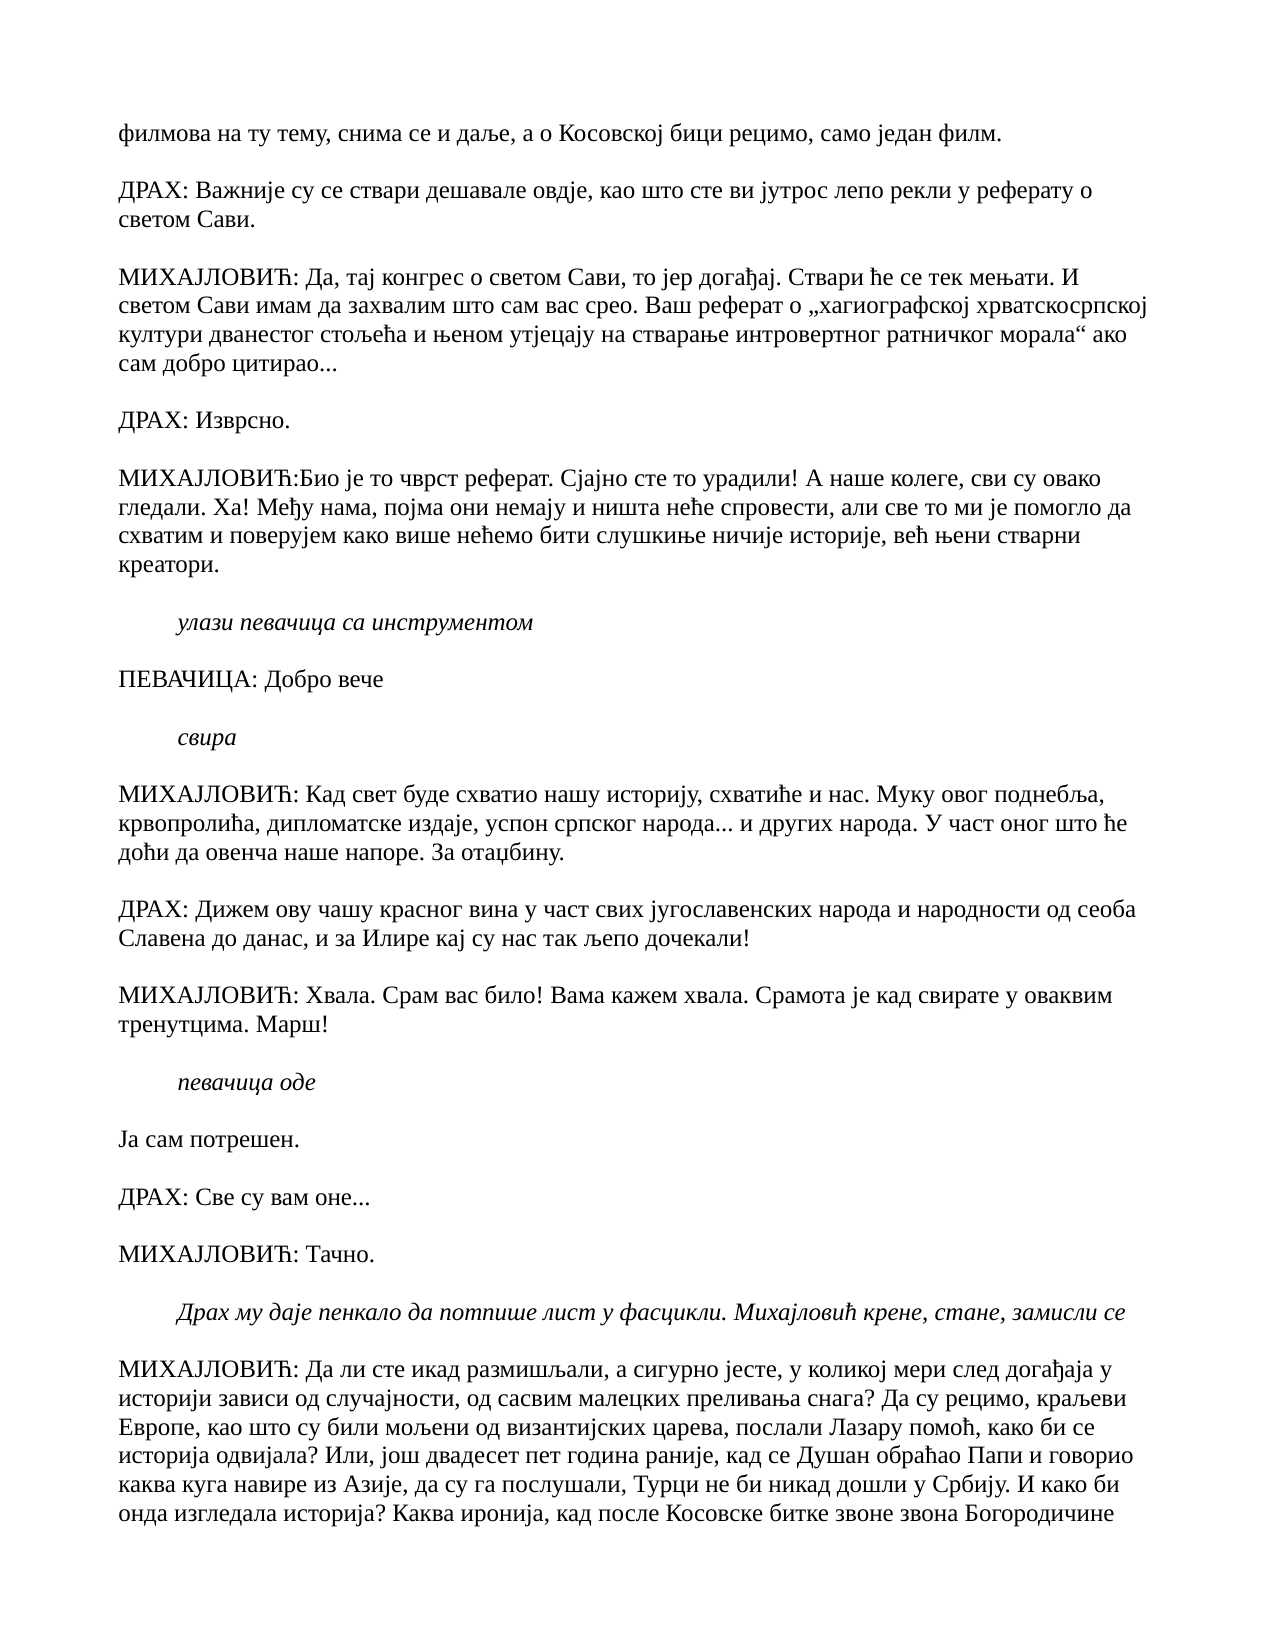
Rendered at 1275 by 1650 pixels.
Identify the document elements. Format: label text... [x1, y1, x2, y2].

text ПЕВАЧИЦА: Добро вече [118, 664, 1157, 693]
text певачица оде [177, 1067, 1157, 1096]
text филмова на ту тему, снима се и даље, а о Косовској бици рецимо, само један филм. [118, 118, 1157, 147]
text ДРАХ: Важније су се ствари дешавале овдје, као што сте ви јутрос лепо рекли у реферату о светом Сави. [118, 176, 1157, 233]
text ДРАХ: Изврсно. [118, 406, 1157, 434]
text ДРАХ: Све су вам оне... [118, 1182, 1157, 1211]
text МИХАЈЛОВИЋ: Да, тај конгрес о светом Сави, то јер догађај. Ствари ће се тек мењати. И светом Сави имам да захвалим што сам вас срео. Ваш реферат о „хагиографској хрватскосрпској култури дванестог стољећа и њеном утјецају на стварање интровертног ратничког морала“ ако сам добро цитирао... [118, 262, 1157, 377]
text ДРАХ: Дижем ову чашу красног вина у част свих југославенских народа и народности од сеоба Славена до данас, и за Илире кај су нас так љепо дочекали! [118, 894, 1157, 952]
text свира [177, 722, 1157, 751]
text МИХАЈЛОВИЋ: Тачно. [118, 1239, 1157, 1268]
text улази певачица са инструментом [177, 607, 1157, 636]
text МИХАЈЛОВИЋ:Био је то чврст реферат. Сјајно сте то урадили! А наше колеге, сви су овако гледали. Ха! Међу нама, појма они немају и ништа неће спровести, али све то ми је помогло да схватим и поверујем како више нећемо бити слушкиње ничије историје, већ њени стварни креатори. [118, 463, 1157, 578]
text МИХАЈЛОВИЋ: Кад свет буде схватио нашу историју, схватиће и нас. Муку овог поднебља, крвопролића, дипломатске издаје, успон српског народа... и других народа. У част оног што ће доћи да овенча наше напоре. За отаџбину. [118, 779, 1157, 866]
text Драх му даје пенкало да потпише лист у фасцикли. Михајловић крене, стане, замисли се [177, 1297, 1157, 1326]
text Ја сам потрешен. [118, 1124, 1157, 1153]
text МИХАЈЛОВИЋ: Да ли сте икад размишљали, а сигурно јесте, у коликој мери след догађаја у историји зависи од случајности, од сасвим малецких преливања снага? Да су рецимо, краљеви Европе, као што су били мољени од византијских царева, послали Лазару помоћ, како би се историја одвијала? Или, још двадесет пет година раније, кад се Душан обраћао Папи и говорио каква куга навире из Азије, да су га послушали, Турци не би никад дошли у Србију. И како би онда изгледала историја? Каква иронија, кад после Косовске битке звоне звона Богородичине [118, 1354, 1157, 1527]
text МИХАЈЛОВИЋ: Хвала. Срам вас било! Вама кажем хвала. Срамота је кад свирате у оваквим тренутцима. Марш! [118, 981, 1157, 1038]
